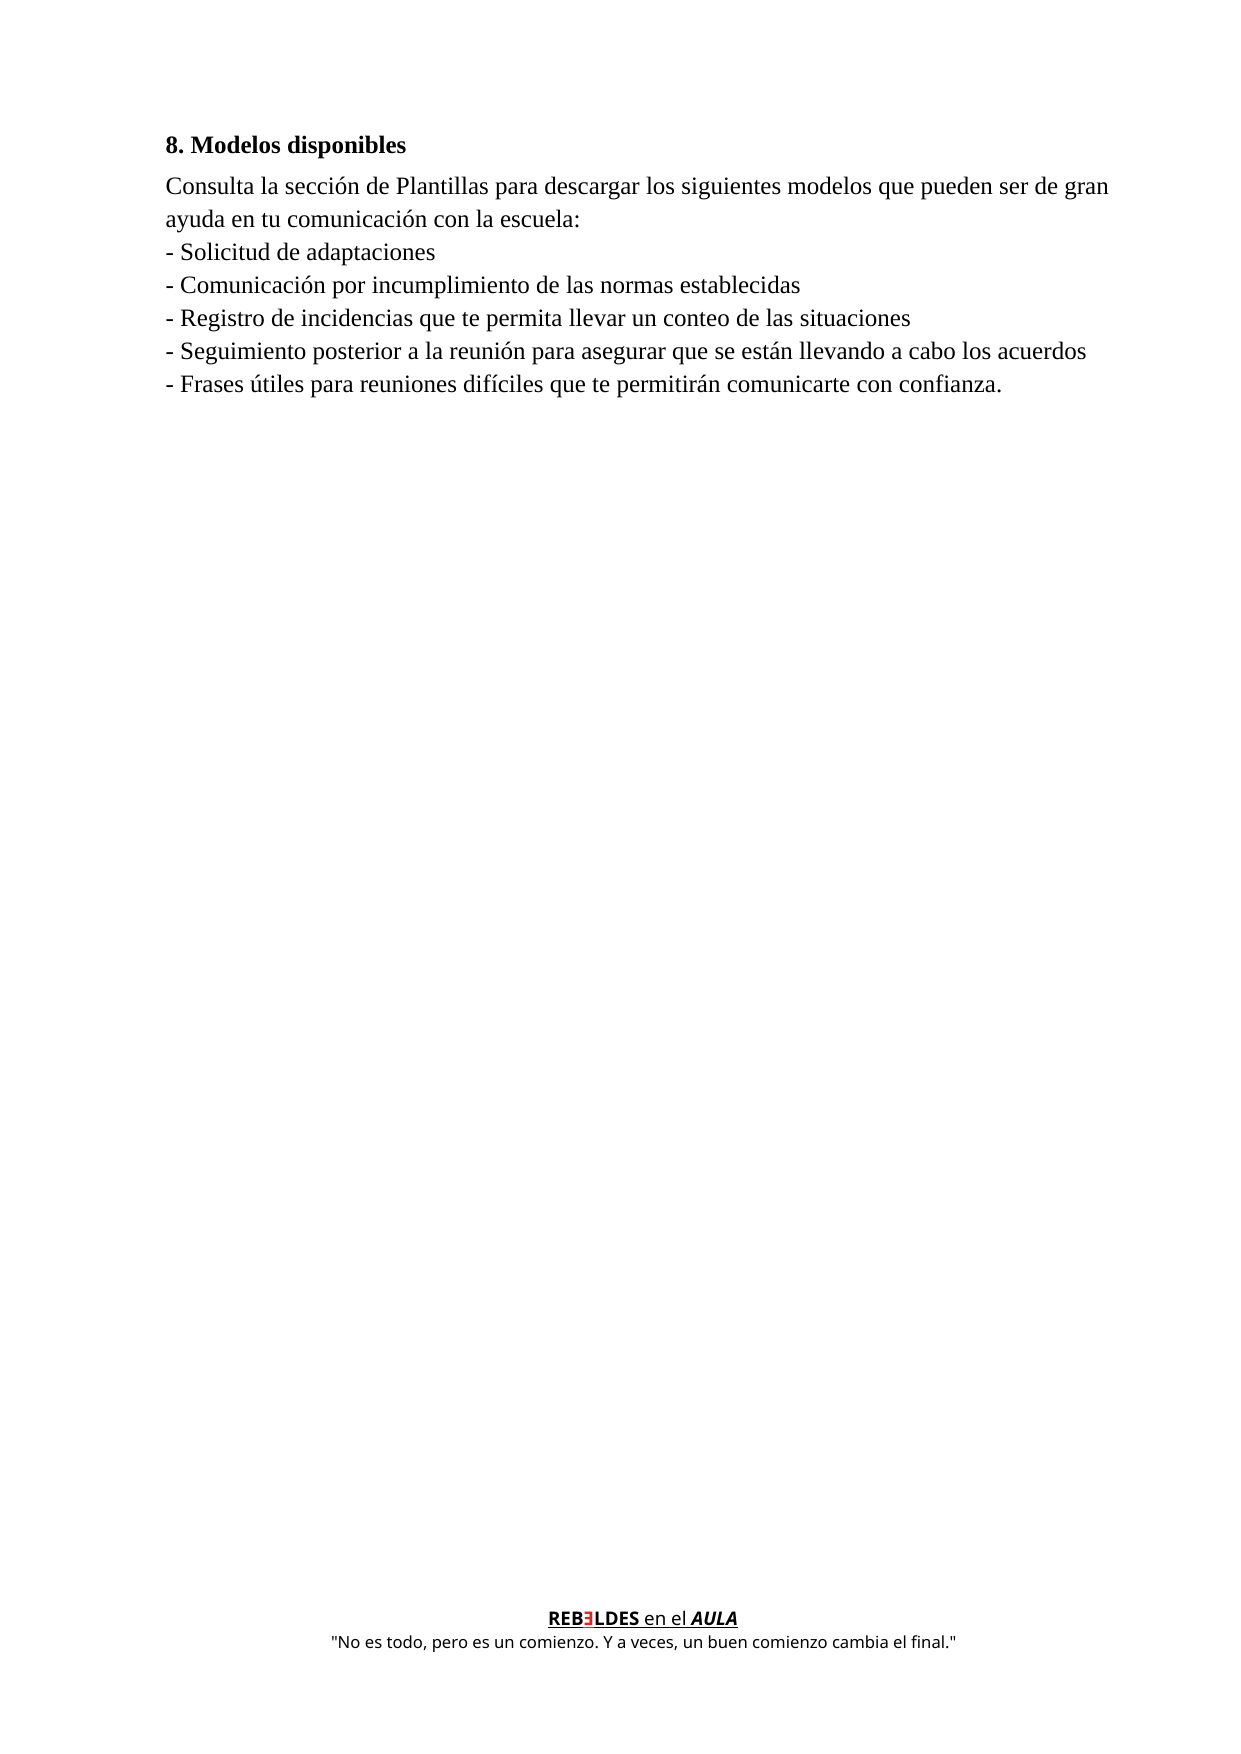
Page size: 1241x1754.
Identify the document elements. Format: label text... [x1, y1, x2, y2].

text Consulta la sección de Plantillas para descargar los siguientes modelos que pueden ser de gran ayuda en tu comunicación con la escuela: - Solicitud de adaptaciones - Comunicación por incumplimiento de las normas establecidas - Registro de incidencias que te permita llevar un conteo de las situaciones - Seguimiento posterior a la reunión para asegurar que se están llevando a cabo los acuerdos - Frases útiles para reuniones difíciles que te permitirán comunicarte con confianza. [165, 171, 1122, 398]
subtitle 8. Modelos disponibles [165, 130, 1122, 159]
